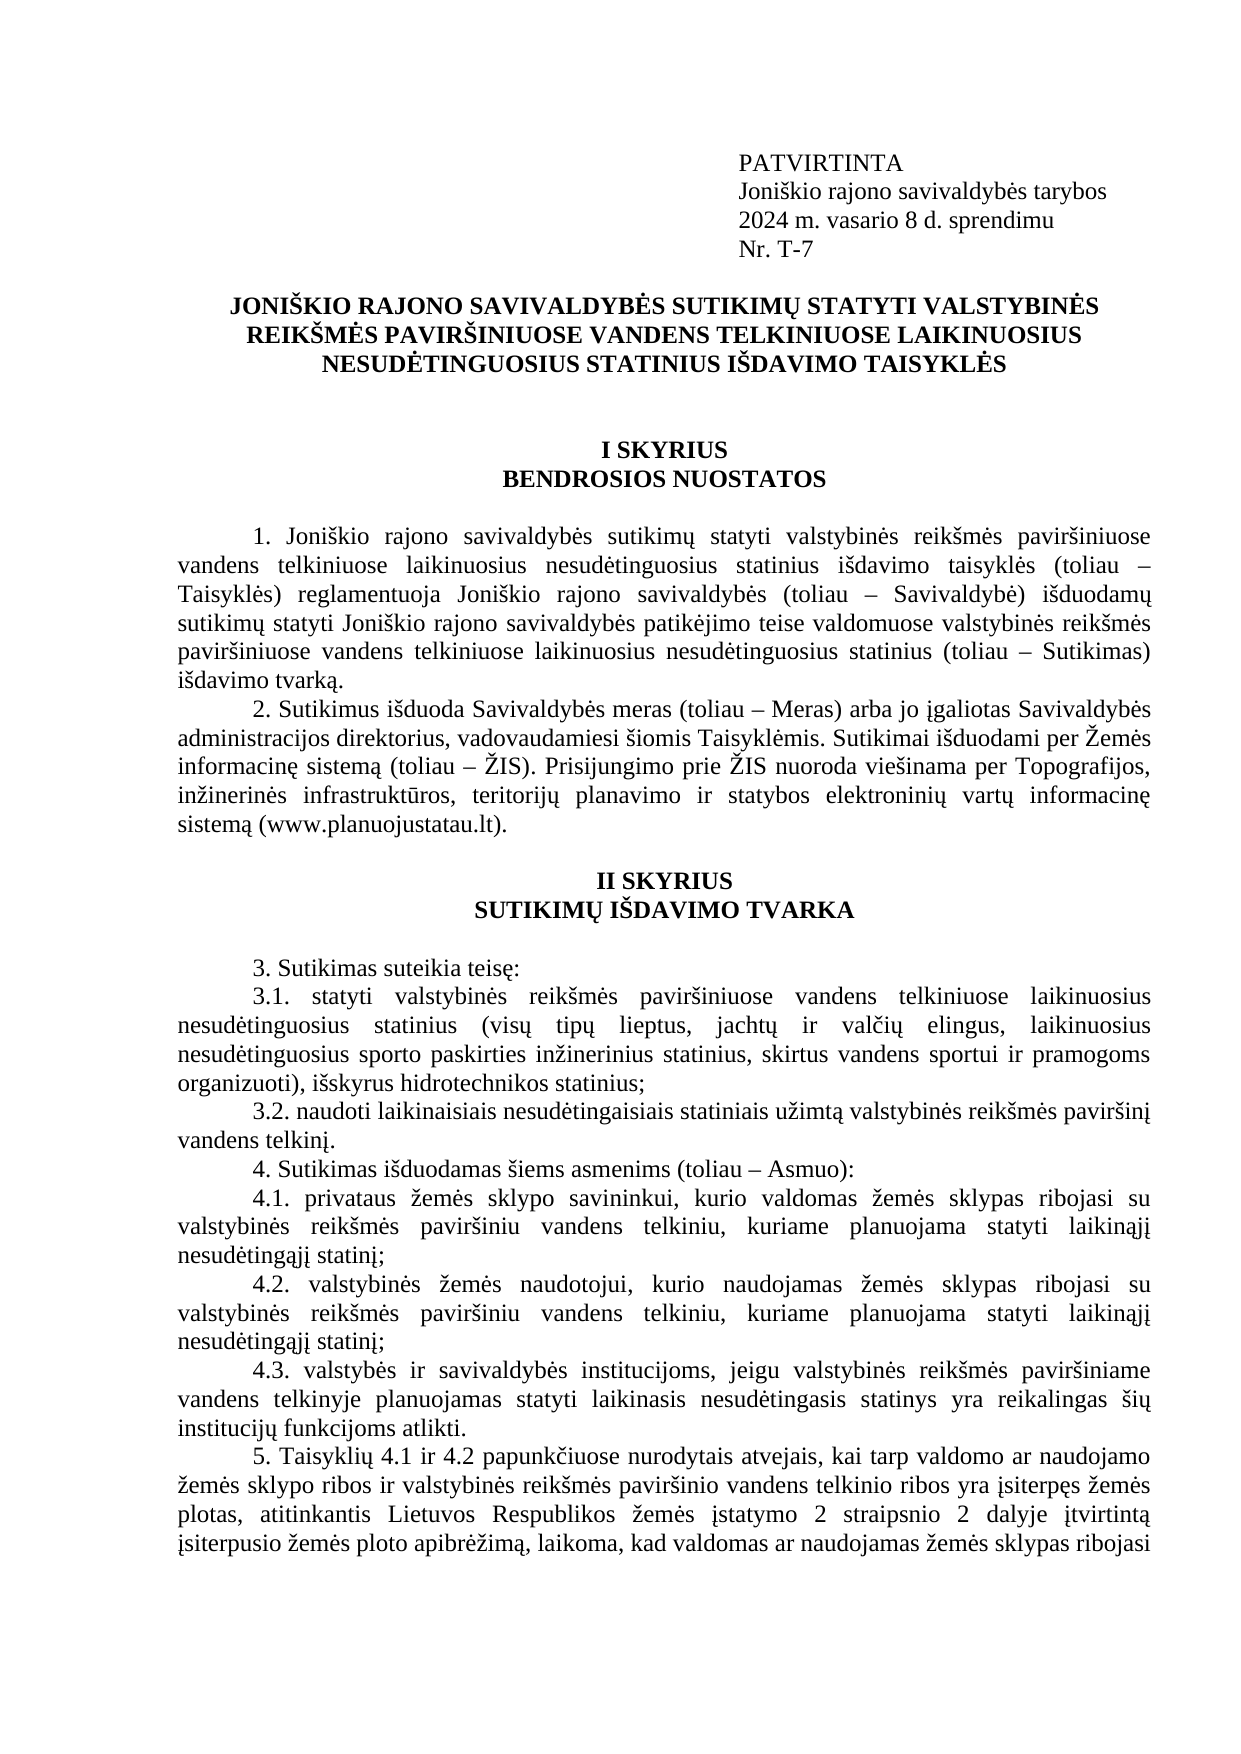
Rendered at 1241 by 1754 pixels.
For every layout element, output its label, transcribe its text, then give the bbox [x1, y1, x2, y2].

text 3.1. statyti valstybinės reikšmės paviršiniuose vandens telkiniuose laikinuosius nesudėtinguosius statinius (visų tipų lieptus, jachtų ir valčių elingus, laikinuosius nesudėtinguosius sporto paskirties inžinerinius statinius, skirtus vandens sportui ir pramogoms organizuoti), išskyrus hidrotechnikos statinius; [177, 981, 1152, 1096]
text 4.1. privataus žemės sklypo savininkui, kurio valdomas žemės sklypas ribojasi su valstybinės reikšmės paviršiniu vandens telkiniu, kuriame planuojama statyti laikinąjį nesudėtingąjį statinį; [177, 1183, 1152, 1269]
text 3.2. naudoti laikinaisiais nesudėtingaisiais statiniais užimtą valstybinės reikšmės paviršinį vandens telkinį. [177, 1096, 1152, 1154]
text II SKYRIUS [177, 866, 1152, 895]
text 2024 m. vasario 8 d. sprendimu [177, 205, 1152, 234]
text PATVIRTINTA [177, 148, 1152, 176]
text SUTIKIMŲ IŠDAVIMO TVARKA [177, 895, 1152, 924]
text 4. Sutikimas išduodamas šiems asmenims (toliau – Asmuo): [177, 1154, 1152, 1183]
text 1. Joniškio rajono savivaldybės sutikimų statyti valstybinės reikšmės paviršiniuose vandens telkiniuose laikinuosius nesudėtinguosius statinius išdavimo taisyklės (toliau – Taisyklės) reglamentuoja Joniškio rajono savivaldybės (toliau – Savivaldybė) išduodamų sutikimų statyti Joniškio rajono savivaldybės patikėjimo teise valdomuose valstybinės reikšmės paviršiniuose vandens telkiniuose laikinuosius nesudėtinguosius statinius (toliau – Sutikimas) išdavimo tvarką. [177, 521, 1152, 694]
text BENDROSIOS NUOSTATOS [177, 464, 1152, 493]
text JONIŠKIO RAJONO SAVIVALDYBĖS SUTIKIMŲ STATYTI VALSTYBINĖS REIKŠMĖS PAVIRŠINIUOSE VANDENS TELKINIUOSE LAIKINUOSIUS NESUDĖTINGUOSIUS STATINIUS IŠDAVIMO TAISYKLĖS [177, 291, 1152, 378]
text 3. Sutikimas suteikia teisę: [177, 953, 1152, 981]
text I SKYRIUS [177, 435, 1152, 464]
text 4.2. valstybinės žemės naudotojui, kurio naudojamas žemės sklypas ribojasi su valstybinės reikšmės paviršiniu vandens telkiniu, kuriame planuojama statyti laikinąjį nesudėtingąjį statinį; [177, 1269, 1152, 1355]
text 2. Sutikimus išduoda Savivaldybės meras (toliau – Meras) arba jo įgaliotas Savivaldybės administracijos direktorius, vadovaudamiesi šiomis Taisyklėmis. Sutikimai išduodami per Žemės informacinę sistemą (toliau – ŽIS). Prisijungimo prie ŽIS nuoroda viešinama per Topografijos, inžinerinės infrastruktūros, teritorijų planavimo ir statybos elektroninių vartų informacinę sistemą (www.planuojustatau.lt). [177, 694, 1152, 838]
text Joniškio rajono savivaldybės tarybos [177, 176, 1152, 205]
text Nr. T-7 [177, 234, 1152, 263]
text 5. Taisyklių 4.1 ir 4.2 papunkčiuose nurodytais atvejais, kai tarp valdomo ar naudojamo žemės sklypo ribos ir valstybinės reikšmės paviršinio vandens telkinio ribos yra įsiterpęs žemės plotas, atitinkantis Lietuvos Respublikos žemės įstatymo 2 straipsnio 2 dalyje įtvirtintą įsiterpusio žemės ploto apibrėžimą, laikoma, kad valdomas ar naudojamas žemės sklypas ribojasi [177, 1441, 1152, 1556]
text 4.3. valstybės ir savivaldybės institucijoms, jeigu valstybinės reikšmės paviršiniame vandens telkinyje planuojamas statyti laikinasis nesudėtingasis statinys yra reikalingas šių institucijų funkcijoms atlikti. [177, 1355, 1152, 1441]
